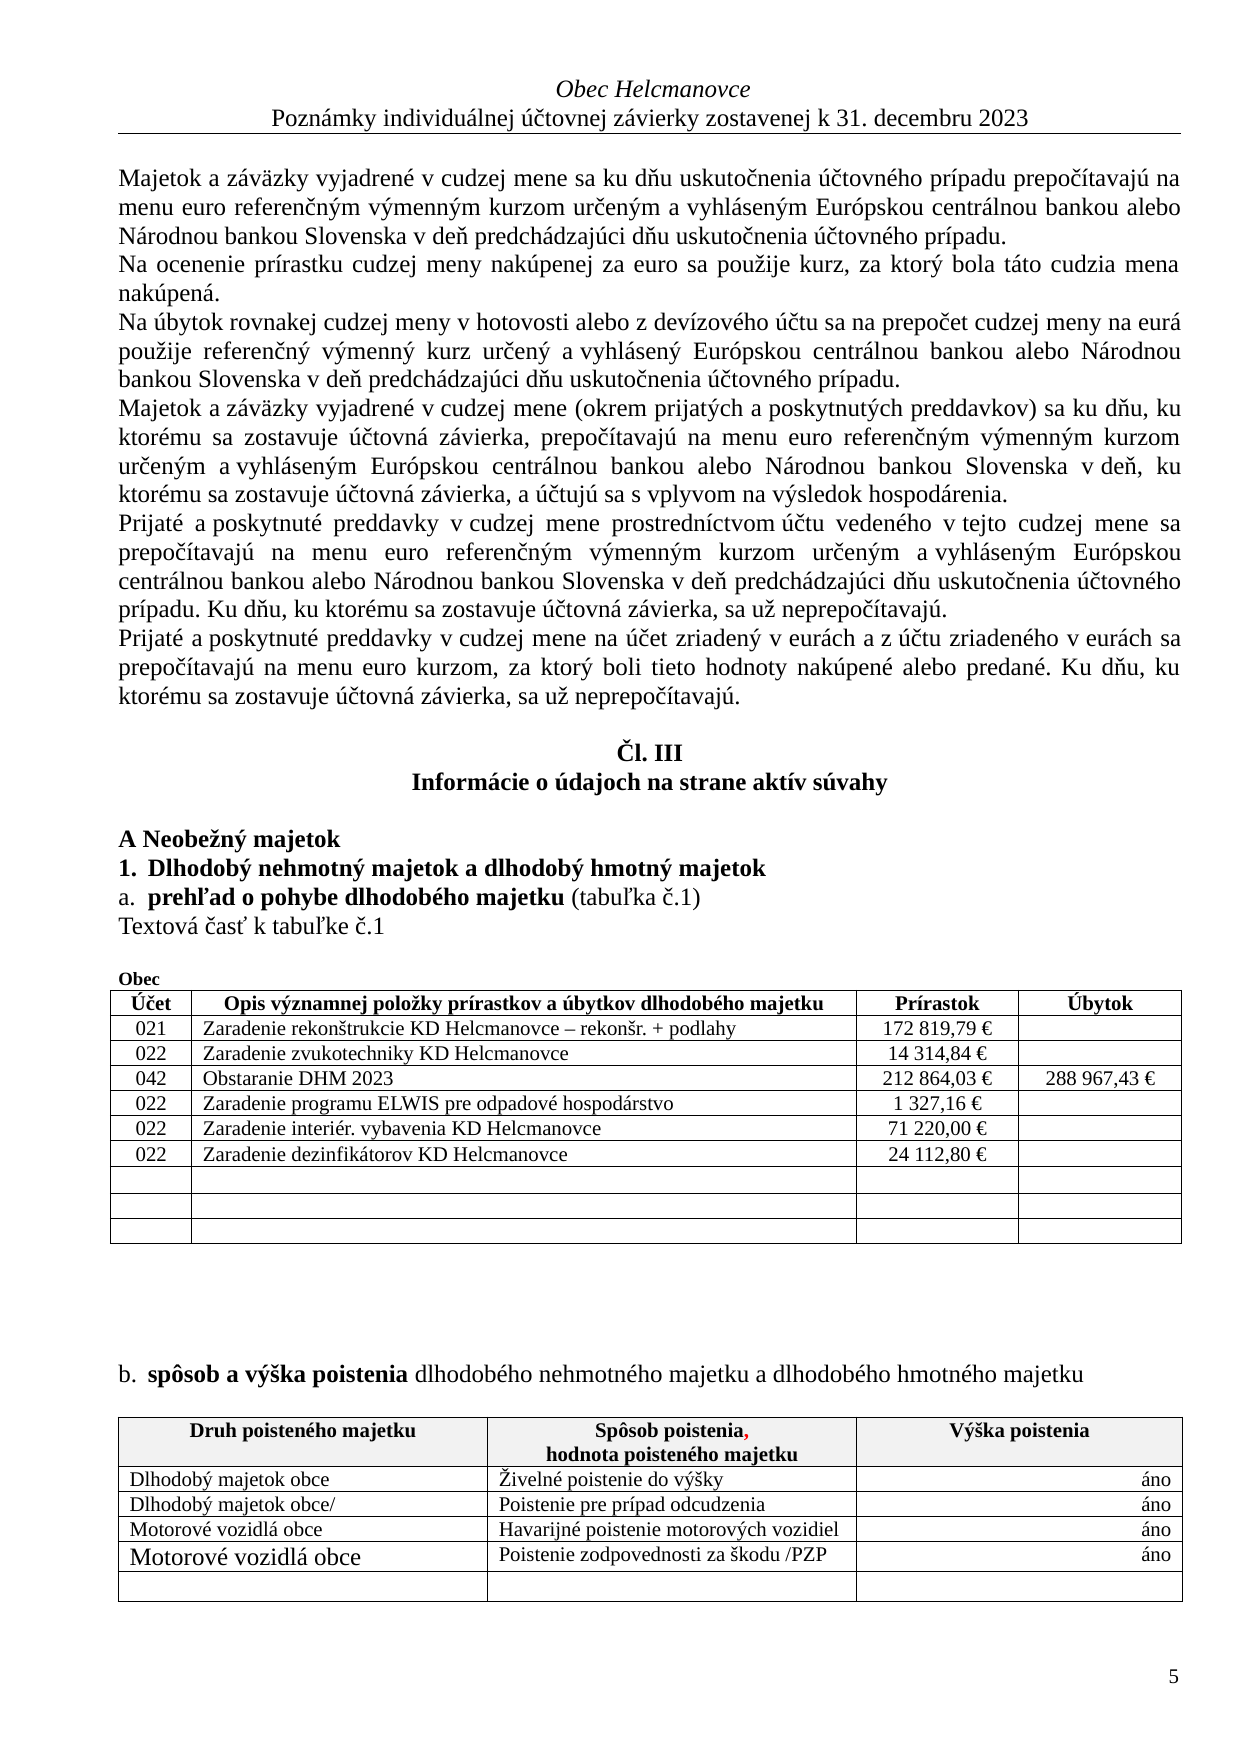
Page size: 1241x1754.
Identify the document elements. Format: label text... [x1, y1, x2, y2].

table_header Úbytok [1019, 991, 1181, 1015]
table_cell áno [857, 1542, 1182, 1571]
table_cell 022 [111, 1091, 191, 1115]
table_header Výška poistenia [857, 1418, 1182, 1466]
table_cell Motorové vozidlá obce [119, 1517, 487, 1541]
table_cell [1019, 1016, 1181, 1040]
table_cell Poistenie pre prípad odcudzenia [488, 1492, 856, 1516]
list spôsob a výška poistenia dlhodobého nehmotného majetku a dlhodobého hmotného majetku [118, 1359, 1181, 1388]
text Majetok a záväzky vyjadrené v cudzej mene sa ku dňu uskutočnenia účtovného prípadu prepočítavajú na menu euro referenčným výmenným kurzom určeným a vyhláseným Európskou centrálnou bankou alebo Národnou bankou Slovenska v deň predchádzajúci dňu uskutočnenia účtovného prípadu. [118, 163, 1181, 249]
text Prijaté a poskytnuté preddavky v cudzej mene na účet zriadený v eurách a z účtu zriadeného v eurách sa prepočítavajú na menu euro kurzom, za ktorý boli tieto hodnoty nakúpené alebo predané. Ku dňu, ku ktorému sa zostavuje účtovná závierka, sa už neprepočítavajú. [118, 623, 1181, 709]
table_header Spôsob poistenia, hodnota poisteného majetku [488, 1418, 856, 1466]
table_cell áno [857, 1517, 1182, 1541]
table_cell [1019, 1116, 1181, 1140]
table_cell [857, 1194, 1018, 1218]
table_cell Zaradenie dezinfikátorov KD Helcmanovce [192, 1141, 856, 1166]
table_cell Poistenie zodpovednosti za škodu /PZP [488, 1542, 856, 1571]
table_cell Dlhodobý majetok obce/ [119, 1492, 487, 1516]
table_cell [192, 1219, 856, 1243]
table_cell [111, 1194, 191, 1218]
table_cell Zaradenie programu ELWIS pre odpadové hospodárstvo [192, 1091, 856, 1115]
table_cell [111, 1219, 191, 1243]
table_cell 14 314,84 € [857, 1041, 1018, 1065]
table_cell [119, 1572, 487, 1601]
table_header Opis významnej položky prírastkov a úbytkov dlhodobého majetku [192, 991, 856, 1015]
table_cell [857, 1219, 1018, 1243]
table_cell Živelné poistenie do výšky [488, 1467, 856, 1491]
table_cell 022 [111, 1141, 191, 1166]
table_cell [488, 1572, 856, 1601]
text Informácie o údajoch na strane aktív súvahy [118, 767, 1181, 796]
table_cell 71 220,00 € [857, 1116, 1018, 1140]
text Obec [118, 968, 1181, 990]
text Na úbytok rovnakej cudzej meny v hotovosti alebo z devízového účtu sa na prepočet cudzej meny na eurá použije referenčný výmenný kurz určený a vyhlásený Európskou centrálnou bankou alebo Národnou bankou Slovenska v deň predchádzajúci dňu uskutočnenia účtovného prípadu. [118, 307, 1181, 393]
text Majetok a záväzky vyjadrené v cudzej mene (okrem prijatých a poskytnutých preddavkov) sa ku dňu, ku ktorému sa zostavuje účtovná závierka, prepočítavajú na menu euro referenčným výmenným kurzom určeným a vyhláseným Európskou centrálnou bankou alebo Národnou bankou Slovenska v deň, ku ktorému sa zostavuje účtovná závierka, a účtujú sa s vplyvom na výsledok hospodárenia. [118, 393, 1181, 508]
table_cell Dlhodobý majetok obce [119, 1467, 487, 1491]
table_header Druh poisteného majetku [119, 1418, 487, 1466]
text Na ocenenie prírastku cudzej meny nakúpenej za euro sa použije kurz, za ktorý bola táto cudzia mena nakúpená. [118, 249, 1181, 307]
text Prijaté a poskytnuté preddavky v cudzej mene prostredníctvom účtu vedeného v tejto cudzej mene sa prepočítavajú na menu euro referenčným výmenným kurzom určeným a vyhláseným Európskou centrálnou bankou alebo Národnou bankou Slovenska v deň predchádzajúci dňu uskutočnenia účtovného prípadu. Ku dňu, ku ktorému sa zostavuje účtovná závierka, sa už neprepočítavajú. [118, 508, 1181, 623]
table_cell [857, 1572, 1182, 1601]
table_cell [1019, 1041, 1181, 1065]
table_cell [1019, 1219, 1181, 1243]
table_cell 172 819,79 € [857, 1016, 1018, 1040]
table_cell Motorové vozidlá obce [119, 1542, 487, 1571]
text A Neobežný majetok [118, 824, 1181, 853]
list Dlhodobý nehmotný majetok a dlhodobý hmotný majetok [118, 853, 1181, 882]
text Textová časť k tabuľke č.1 [118, 911, 1181, 939]
table_cell 288 967,43 € [1019, 1066, 1181, 1090]
table_cell Havarijné poistenie motorových vozidiel [488, 1517, 856, 1541]
table_cell [1019, 1167, 1181, 1193]
table_cell [1019, 1141, 1181, 1166]
table_cell [857, 1167, 1018, 1193]
table_header Účet [111, 991, 191, 1015]
table_cell 042 [111, 1066, 191, 1090]
table_cell 1 327,16 € [857, 1091, 1018, 1115]
table_cell Zaradenie zvukotechniky KD Helcmanovce [192, 1041, 856, 1065]
table_cell [1019, 1194, 1181, 1218]
table_cell 212 864,03 € [857, 1066, 1018, 1090]
text Čl. III [118, 738, 1181, 767]
table_cell 24 112,80 € [857, 1141, 1018, 1166]
table_cell [192, 1167, 856, 1193]
table_cell Zaradenie rekonštrukcie KD Helcmanovce – rekonšr. + podlahy [192, 1016, 856, 1040]
table_cell áno [857, 1492, 1182, 1516]
table_cell [192, 1194, 856, 1218]
list prehľad o pohybe dlhodobého majetku (tabuľka č.1) [118, 882, 1181, 911]
table_cell áno [857, 1467, 1182, 1491]
table_cell [111, 1167, 191, 1193]
table_header Prírastok [857, 991, 1018, 1015]
table_cell 022 [111, 1116, 191, 1140]
table_cell [1019, 1091, 1181, 1115]
table_cell 021 [111, 1016, 191, 1040]
table_cell Zaradenie interiér. vybavenia KD Helcmanovce [192, 1116, 856, 1140]
table_cell 022 [111, 1041, 191, 1065]
table_cell Obstaranie DHM 2023 [192, 1066, 856, 1090]
